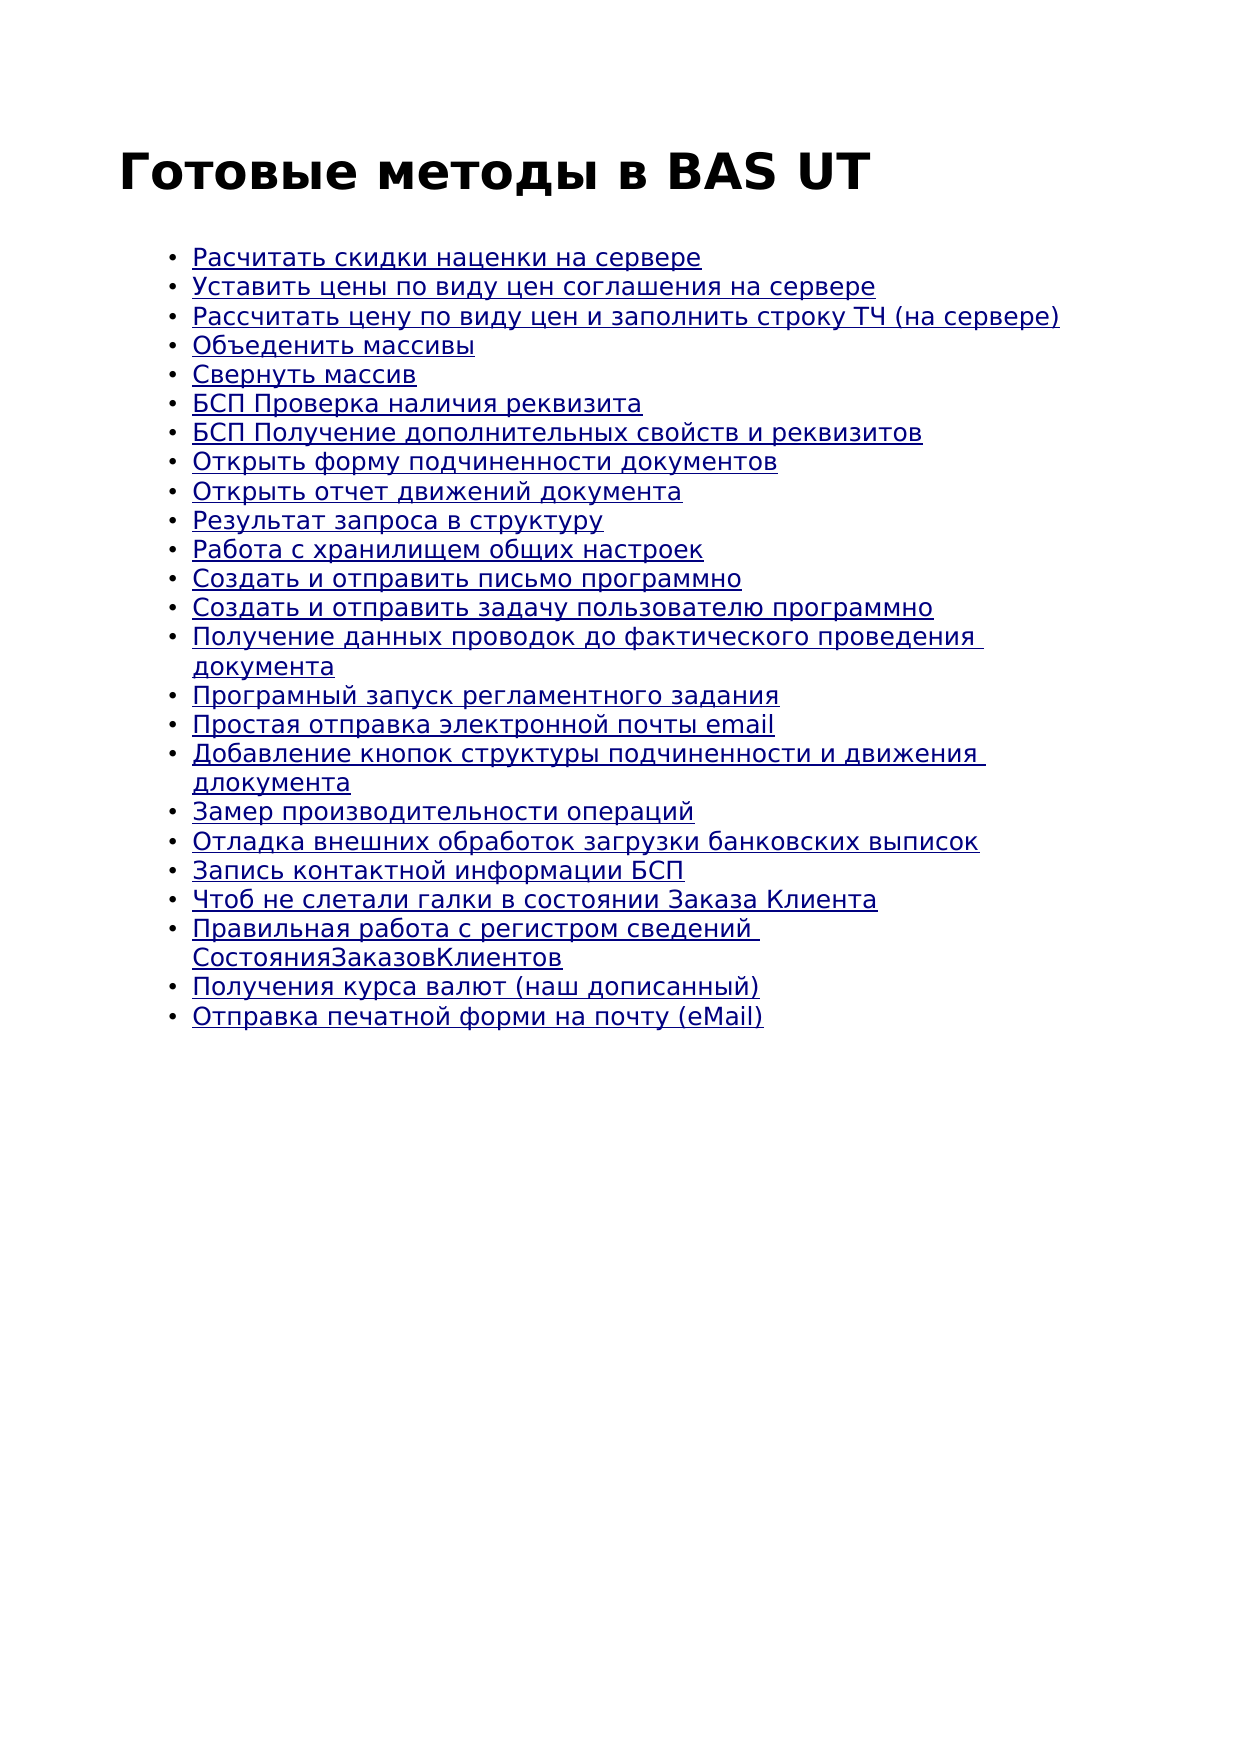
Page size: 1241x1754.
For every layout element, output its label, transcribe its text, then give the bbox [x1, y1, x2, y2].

list Правильная работа с регистром сведений СостоянияЗаказовКлиентов [177, 914, 1122, 972]
list Отладка внешних обработок загрузки банковских выписок [177, 827, 1122, 856]
subtitle Готовые методы в BAS UT [118, 143, 1122, 201]
list Работа с хранилищем общих настроек [177, 535, 1122, 564]
list Открыть форму подчиненности документов [177, 447, 1122, 477]
list Добавление кнопок структуры подчиненности и движения длокумента [177, 739, 1122, 797]
list Свернуть массив [177, 360, 1122, 389]
list Открыть отчет движений документа [177, 477, 1122, 506]
list Рассчитать цену по виду цен и заполнить строку ТЧ (на сервере) [177, 302, 1122, 331]
list Объеденить массивы [177, 331, 1122, 360]
list Результат запроса в структуру [177, 506, 1122, 535]
list Расчитать скидки наценки на сервере [177, 243, 1122, 272]
list Запись контактной информации БСП [177, 856, 1122, 885]
list Замер производительности операций [177, 797, 1122, 827]
list Получение данных проводок до фактического проведения документа [177, 622, 1122, 681]
list Создать и отправить письмо программно [177, 564, 1122, 593]
list БСП Получение дополнительных свойств и реквизитов [177, 418, 1122, 447]
list Отправка печатной форми на почту (eMail) [177, 1002, 1122, 1031]
list Програмный запуск регламентного задания [177, 681, 1122, 710]
list Чтоб не слетали галки в состоянии Заказа Клиента [177, 885, 1122, 914]
list БСП Проверка наличия реквизита [177, 389, 1122, 418]
list Создать и отправить задачу пользователю программно [177, 593, 1122, 622]
list Получения курса валют (наш дописанный) [177, 972, 1122, 1002]
list Уставить цены по виду цен соглашения на сервере [177, 272, 1122, 302]
list Простая отправка электронной почты email [177, 710, 1122, 739]
